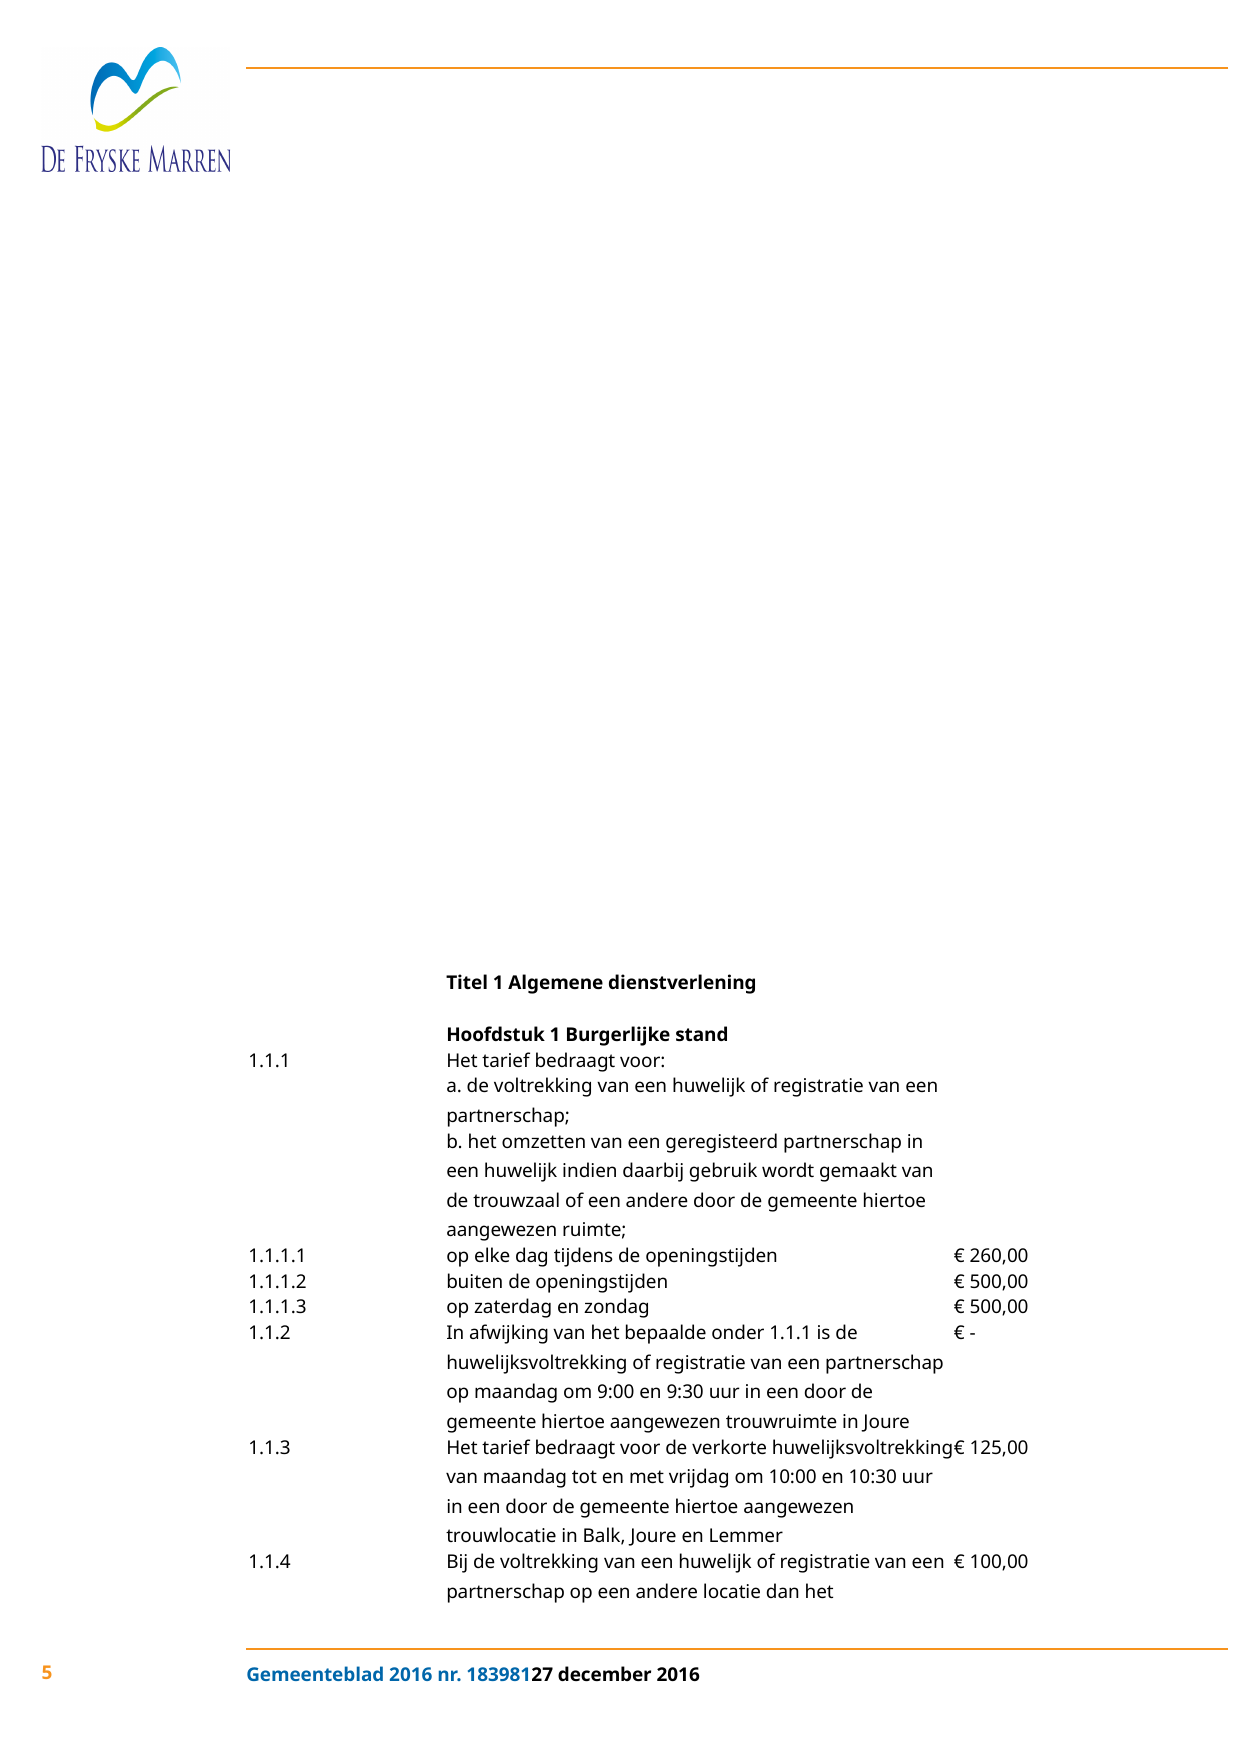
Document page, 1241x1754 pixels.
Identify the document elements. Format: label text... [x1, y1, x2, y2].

table_cell [954, 95, 1152, 121]
table_cell op zaterdag en zondag [446, 1294, 954, 1319]
table_cell [446, 687, 954, 712]
table_cell [248, 764, 446, 789]
table_cell [446, 712, 954, 738]
table_cell [954, 815, 1152, 841]
table_cell [248, 224, 446, 249]
table_cell [248, 249, 446, 275]
table_cell [954, 326, 1152, 352]
table_cell [248, 404, 446, 429]
table_cell Bij de voltrekking van een huwelijk of registratie van een partnerschap op een andere locatie dan het [446, 1549, 954, 1604]
table_cell b. het omzetten van een geregisteerd partnerschap in een huwelijk indien daarbij gebruik wordt gemaakt van de trouwzaal of een andere door de gemeente hiertoe aangewezen ruimte; [446, 1128, 954, 1242]
table_cell [446, 532, 954, 558]
table_cell [954, 429, 1152, 455]
table_cell [446, 764, 954, 789]
table_cell [446, 326, 954, 352]
table_cell [954, 995, 1152, 1021]
table_cell [954, 635, 1152, 661]
table_cell [954, 275, 1152, 301]
table_cell [248, 378, 446, 403]
table_cell [248, 172, 446, 198]
table_cell [248, 995, 446, 1021]
table_cell [248, 841, 446, 867]
table_cell [248, 609, 446, 635]
table_cell [446, 918, 954, 944]
table_cell [248, 1128, 446, 1242]
table_cell € 125,00 [954, 1434, 1152, 1548]
table_cell [446, 249, 954, 275]
table_cell [248, 481, 446, 506]
table_cell [954, 558, 1152, 584]
table_cell Het tarief bedraagt voor: [446, 1047, 954, 1072]
table_cell [248, 532, 446, 558]
table_cell [446, 146, 954, 172]
table_cell [446, 455, 954, 481]
table_cell [248, 893, 446, 918]
table_cell [954, 455, 1152, 481]
table_cell op elke dag tijdens de openingstijden [446, 1242, 954, 1268]
table_cell [446, 558, 954, 584]
picture [41, 47, 231, 172]
table_cell 1.1.1 [248, 1047, 446, 1072]
table_cell [446, 198, 954, 223]
table_cell [954, 970, 1152, 995]
table_cell [446, 841, 954, 867]
table_cell [446, 275, 954, 301]
table_cell [248, 687, 446, 712]
table_cell [248, 635, 446, 661]
table_cell [248, 455, 446, 481]
table_cell [954, 506, 1152, 532]
table_cell [954, 481, 1152, 506]
table_cell [446, 301, 954, 326]
table_cell [954, 609, 1152, 635]
table_cell Het tarief bedraagt voor de verkorte huwelijksvoltrekking van maandag tot en met vrijdag om 10:00 en 10:30 uur in een door de gemeente hiertoe aangewezen trouwlocatie in Balk, Joure en Lemmer [446, 1434, 954, 1548]
table_cell [248, 661, 446, 687]
table_cell [954, 198, 1152, 223]
table_cell [248, 95, 446, 121]
table_cell [954, 944, 1152, 969]
table_cell [954, 867, 1152, 892]
table_cell [248, 790, 446, 815]
table_cell [446, 944, 954, 969]
table_cell [248, 558, 446, 584]
table_cell [446, 867, 954, 892]
table_cell [954, 841, 1152, 867]
table_cell [446, 224, 954, 249]
table_cell € 500,00 [954, 1268, 1152, 1294]
table_cell [954, 1021, 1152, 1047]
table_cell 1.1.4 [248, 1549, 446, 1604]
table_cell [954, 738, 1152, 764]
table_cell [446, 121, 954, 146]
table_cell [446, 429, 954, 455]
table_cell [446, 506, 954, 532]
table_cell [954, 404, 1152, 429]
table_cell [248, 918, 446, 944]
table_cell € 260,00 [954, 1242, 1152, 1268]
table_cell [248, 275, 446, 301]
table_cell [248, 198, 446, 223]
table_cell [248, 738, 446, 764]
table_cell [954, 584, 1152, 609]
table_cell a. de voltrekking van een huwelijk of registratie van een partnerschap; [446, 1073, 954, 1128]
table_cell 1.1.1.1 [248, 1242, 446, 1268]
table_cell [954, 249, 1152, 275]
table_cell [954, 661, 1152, 687]
table_cell [446, 378, 954, 403]
table_cell [954, 712, 1152, 738]
table_cell Hoofdstuk 1 Burgerlijke stand [446, 1021, 954, 1047]
table_cell [446, 584, 954, 609]
table_cell [446, 815, 954, 841]
table_cell [954, 532, 1152, 558]
table_cell [248, 146, 446, 172]
table_cell € 500,00 [954, 1294, 1152, 1319]
table_cell [248, 944, 446, 969]
table_cell [248, 1073, 446, 1128]
table_cell [446, 790, 954, 815]
table_cell In afwijking van het bepaalde onder 1.1.1 is de huwelijksvoltrekking of registratie van een partnerschap op maandag om 9:00 en 9:30 uur in een door de gemeente hiertoe aangewezen trouwruimte in Joure [446, 1320, 954, 1434]
table_cell [446, 481, 954, 506]
table_cell [248, 1021, 446, 1047]
table_cell [954, 301, 1152, 326]
table_cell [248, 121, 446, 146]
table_cell [446, 609, 954, 635]
table_cell [954, 172, 1152, 198]
table_cell [954, 146, 1152, 172]
table_cell [954, 352, 1152, 378]
table_cell [248, 506, 446, 532]
table_cell [248, 712, 446, 738]
table_cell [954, 121, 1152, 146]
table_cell [446, 893, 954, 918]
table_cell [954, 1073, 1152, 1128]
table_cell [954, 687, 1152, 712]
table_cell [954, 1047, 1152, 1072]
table_cell [446, 738, 954, 764]
table_cell [248, 970, 446, 995]
table_cell [248, 429, 446, 455]
table_cell [954, 224, 1152, 249]
table_cell [446, 172, 954, 198]
table_cell [248, 352, 446, 378]
table_cell [446, 661, 954, 687]
table_cell Titel 1 Algemene dienstverlening [446, 970, 954, 995]
table_cell [248, 326, 446, 352]
table_cell [954, 893, 1152, 918]
table_cell [954, 790, 1152, 815]
table_cell 1.1.1.2 [248, 1268, 446, 1294]
table_cell [446, 404, 954, 429]
table_cell [248, 815, 446, 841]
table_cell [446, 995, 954, 1021]
table_cell [248, 301, 446, 326]
table_cell [954, 918, 1152, 944]
table_cell [446, 635, 954, 661]
table_cell 1.1.2 [248, 1320, 446, 1434]
table_cell [446, 352, 954, 378]
table_cell € 100,00 [954, 1549, 1152, 1604]
table_cell [248, 867, 446, 892]
table_cell 1.1.3 [248, 1434, 446, 1548]
table_cell [954, 764, 1152, 789]
table_cell 1.1.1.3 [248, 1294, 446, 1319]
table_cell [248, 584, 446, 609]
table_cell [954, 378, 1152, 403]
table_cell buiten de openingstijden [446, 1268, 954, 1294]
table_cell [954, 1128, 1152, 1242]
table_cell [446, 95, 954, 121]
table_cell € - [954, 1320, 1152, 1434]
